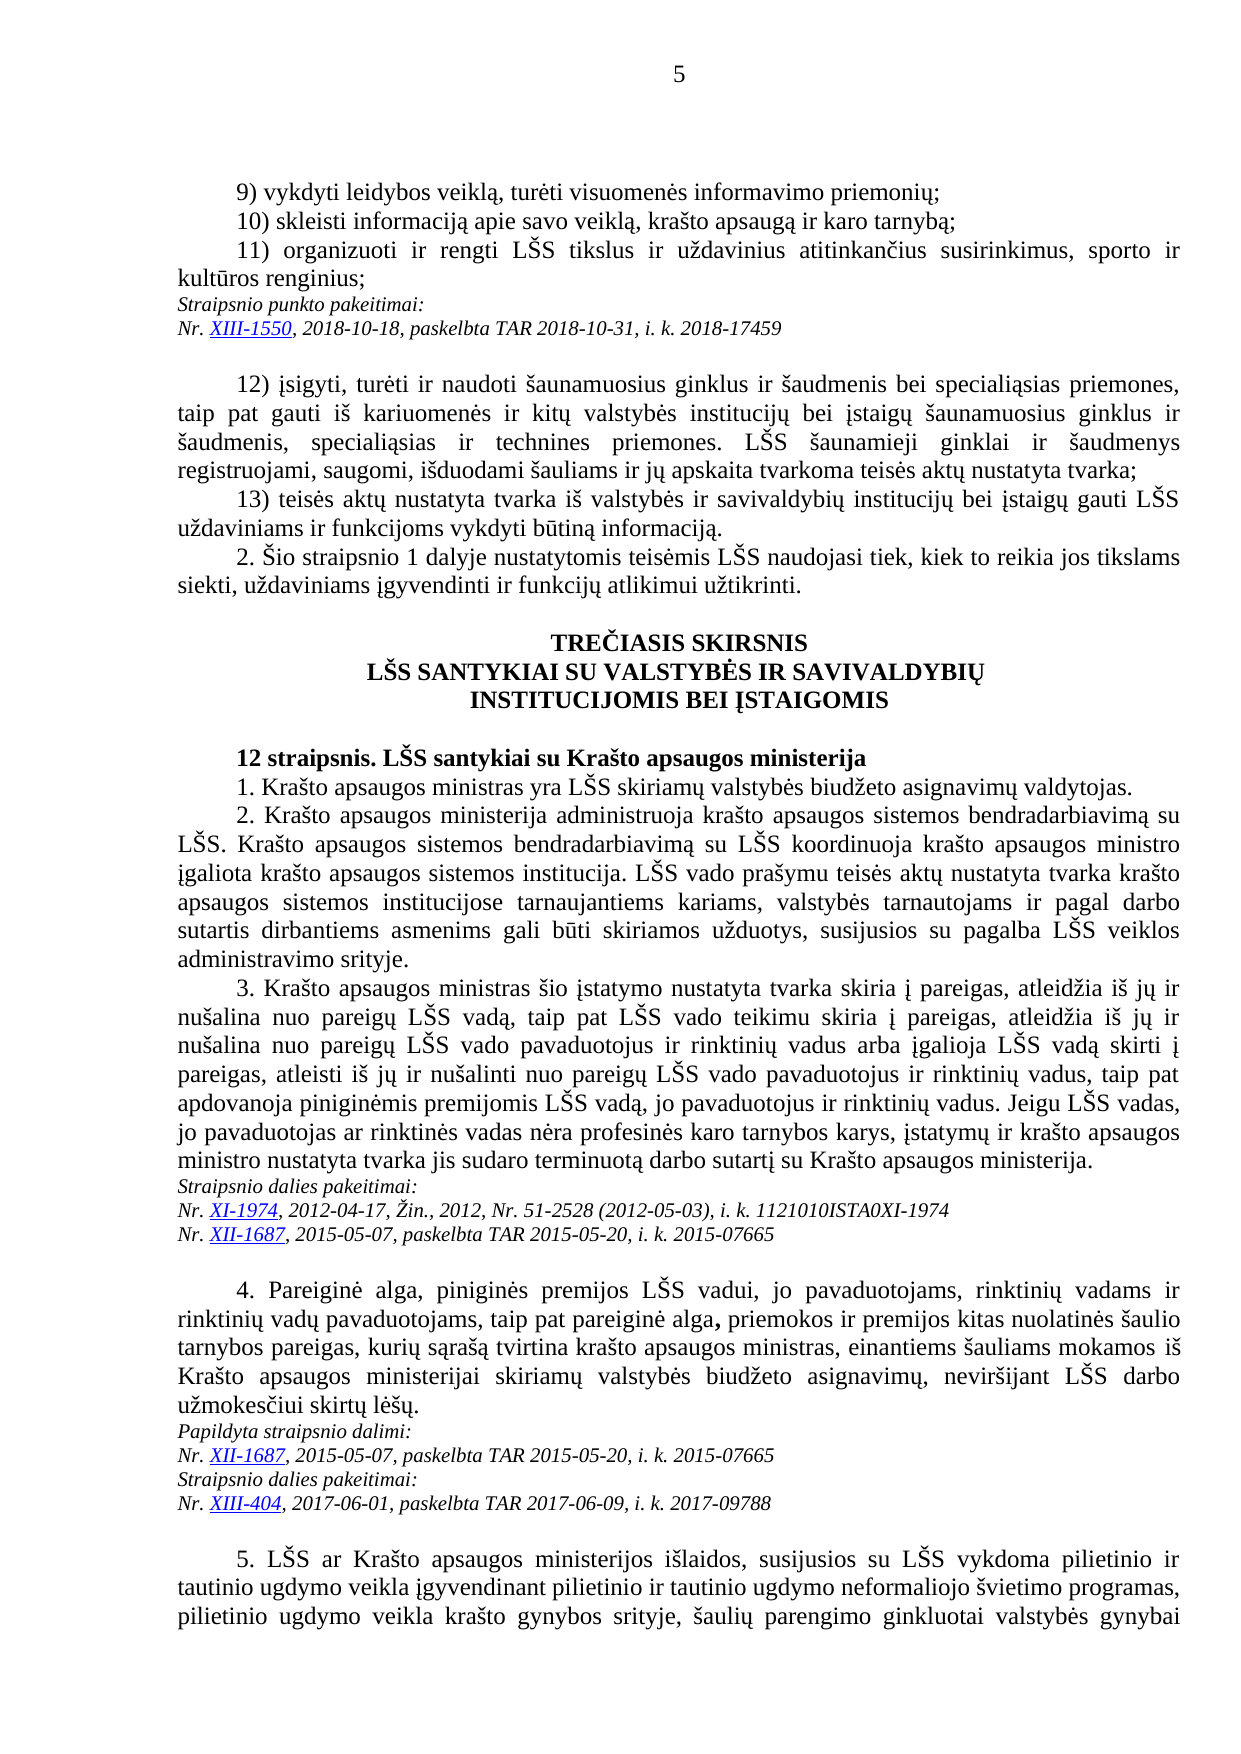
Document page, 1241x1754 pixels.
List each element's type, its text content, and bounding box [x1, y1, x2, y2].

text 12 straipsnis. LŠS santykiai su Krašto apsaugos ministerija [177, 743, 1181, 772]
text 5. LŠS ar Krašto apsaugos ministerijos išlaidos, susijusios su LŠS vykdoma pilietinio ir tautinio ugdymo veikla įgyvendinant pilietinio ir tautinio ugdymo neformaliojo švietimo programas, pilietinio ugdymo veikla krašto gynybos srityje, šaulių parengimo ginkluotai valstybės gynybai [177, 1544, 1181, 1630]
text 9) vykdyti leidybos veiklą, turėti visuomenės informavimo priemonių; [177, 177, 1181, 206]
text Straipsnio dalies pakeitimai: [177, 1467, 1181, 1491]
text Straipsnio dalies pakeitimai: [177, 1174, 1181, 1198]
text Nr. XI-1974, 2012-04-17, Žin., 2012, Nr. 51-2528 (2012-05-03), i. k. 1121010ISTA0XI-1974 [177, 1198, 1181, 1222]
text TREČIASIS SKIRSNIS [177, 628, 1181, 657]
text Nr. XII-1687, 2015-05-07, paskelbta TAR 2015-05-20, i. k. 2015-07665 [177, 1443, 1181, 1467]
text 12) įsigyti, turėti ir naudoti šaunamuosius ginklus ir šaudmenis bei specialiąsias priemones, taip pat gauti iš kariuomenės ir kitų valstybės institucijų bei įstaigų šaunamuosius ginklus ir šaudmenis, specialiąsias ir technines priemones. LŠS šaunamieji ginklai ir šaudmenys registruojami, saugomi, išduodami šauliams ir jų apskaita tvarkoma teisės aktų nustatyta tvarka; [177, 369, 1181, 484]
text 11) organizuoti ir rengti LŠS tikslus ir uždavinius atitinkančius susirinkimus, sporto ir kultūros renginius; [177, 235, 1181, 292]
text 3. Krašto apsaugos ministras šio įstatymo nustatyta tvarka skiria į pareigas, atleidžia iš jų ir nušalina nuo pareigų LŠS vadą, taip pat LŠS vado teikimu skiria į pareigas, atleidžia iš jų ir nušalina nuo pareigų LŠS vado pavaduotojus ir rinktinių vadus arba įgalioja LŠS vadą skirti į pareigas, atleisti iš jų ir nušalinti nuo pareigų LŠS vado pavaduotojus ir rinktinių vadus, taip pat apdovanoja piniginėmis premijomis LŠS vadą, jo pavaduotojus ir rinktinių vadus. Jeigu LŠS vadas, jo pavaduotojas ar rinktinės vadas nėra profesinės karo tarnybos karys, įstatymų ir krašto apsaugos ministro nustatyta tvarka jis sudaro terminuotą darbo sutartį su Krašto apsaugos ministerija. [177, 973, 1181, 1174]
text INSTITUCIJOMIS BEI ĮSTAIGOMIS [177, 685, 1181, 714]
text 2. Krašto apsaugos ministerija administruoja krašto apsaugos sistemos bendradarbiavimą su LŠS. Krašto apsaugos sistemos bendradarbiavimą su LŠS koordinuoja krašto apsaugos ministro įgaliota krašto apsaugos sistemos institucija. LŠS vado prašymu teisės aktų nustatyta tvarka krašto apsaugos sistemos institucijose tarnaujantiems kariams, valstybės tarnautojams ir pagal darbo sutartis dirbantiems asmenims gali būti skiriamos užduotys, susijusios su pagalba LŠS veiklos administravimo srityje. [177, 800, 1181, 973]
text 1. Krašto apsaugos ministras yra LŠS skiriamų valstybės biudžeto asignavimų valdytojas. [177, 772, 1181, 800]
text 10) skleisti informaciją apie savo veiklą, krašto apsaugą ir karo tarnybą; [177, 206, 1181, 235]
text LŠS SANTYKIAI SU VALSTYBĖS IR SAVIVALDYBIŲ [177, 657, 1181, 685]
text Papildyta straipsnio dalimi: [177, 1419, 1181, 1443]
text Straipsnio punkto pakeitimai: [177, 292, 1181, 316]
text 2. Šio straipsnio 1 dalyje nustatytomis teisėmis LŠS naudojasi tiek, kiek to reikia jos tikslams siekti, uždaviniams įgyvendinti ir funkcijų atlikimui užtikrinti. [177, 542, 1181, 599]
text 13) teisės aktų nustatyta tvarka iš valstybės ir savivaldybių institucijų bei įstaigų gauti LŠS uždaviniams ir funkcijoms vykdyti būtiną informaciją. [177, 484, 1181, 542]
text 4. Pareiginė alga, piniginės premijos LŠS vadui, jo pavaduotojams, rinktinių vadams ir rinktinių vadų pavaduotojams, taip pat pareiginė alga, priemokos ir premijos kitas nuolatinės šaulio tarnybos pareigas, kurių sąrašą tvirtina krašto apsaugos ministras, einantiems šauliams mokamos iš Krašto apsaugos ministerijai skiriamų valstybės biudžeto asignavimų, neviršijant LŠS darbo užmokesčiui skirtų lėšų. [177, 1275, 1181, 1419]
text Nr. XII-1687, 2015-05-07, paskelbta TAR 2015-05-20, i. k. 2015-07665 [177, 1222, 1181, 1246]
text Nr. XIII-404, 2017-06-01, paskelbta TAR 2017-06-09, i. k. 2017-09788 [177, 1491, 1181, 1515]
text Nr. XIII-1550, 2018-10-18, paskelbta TAR 2018-10-31, i. k. 2018-17459 [177, 316, 1181, 340]
